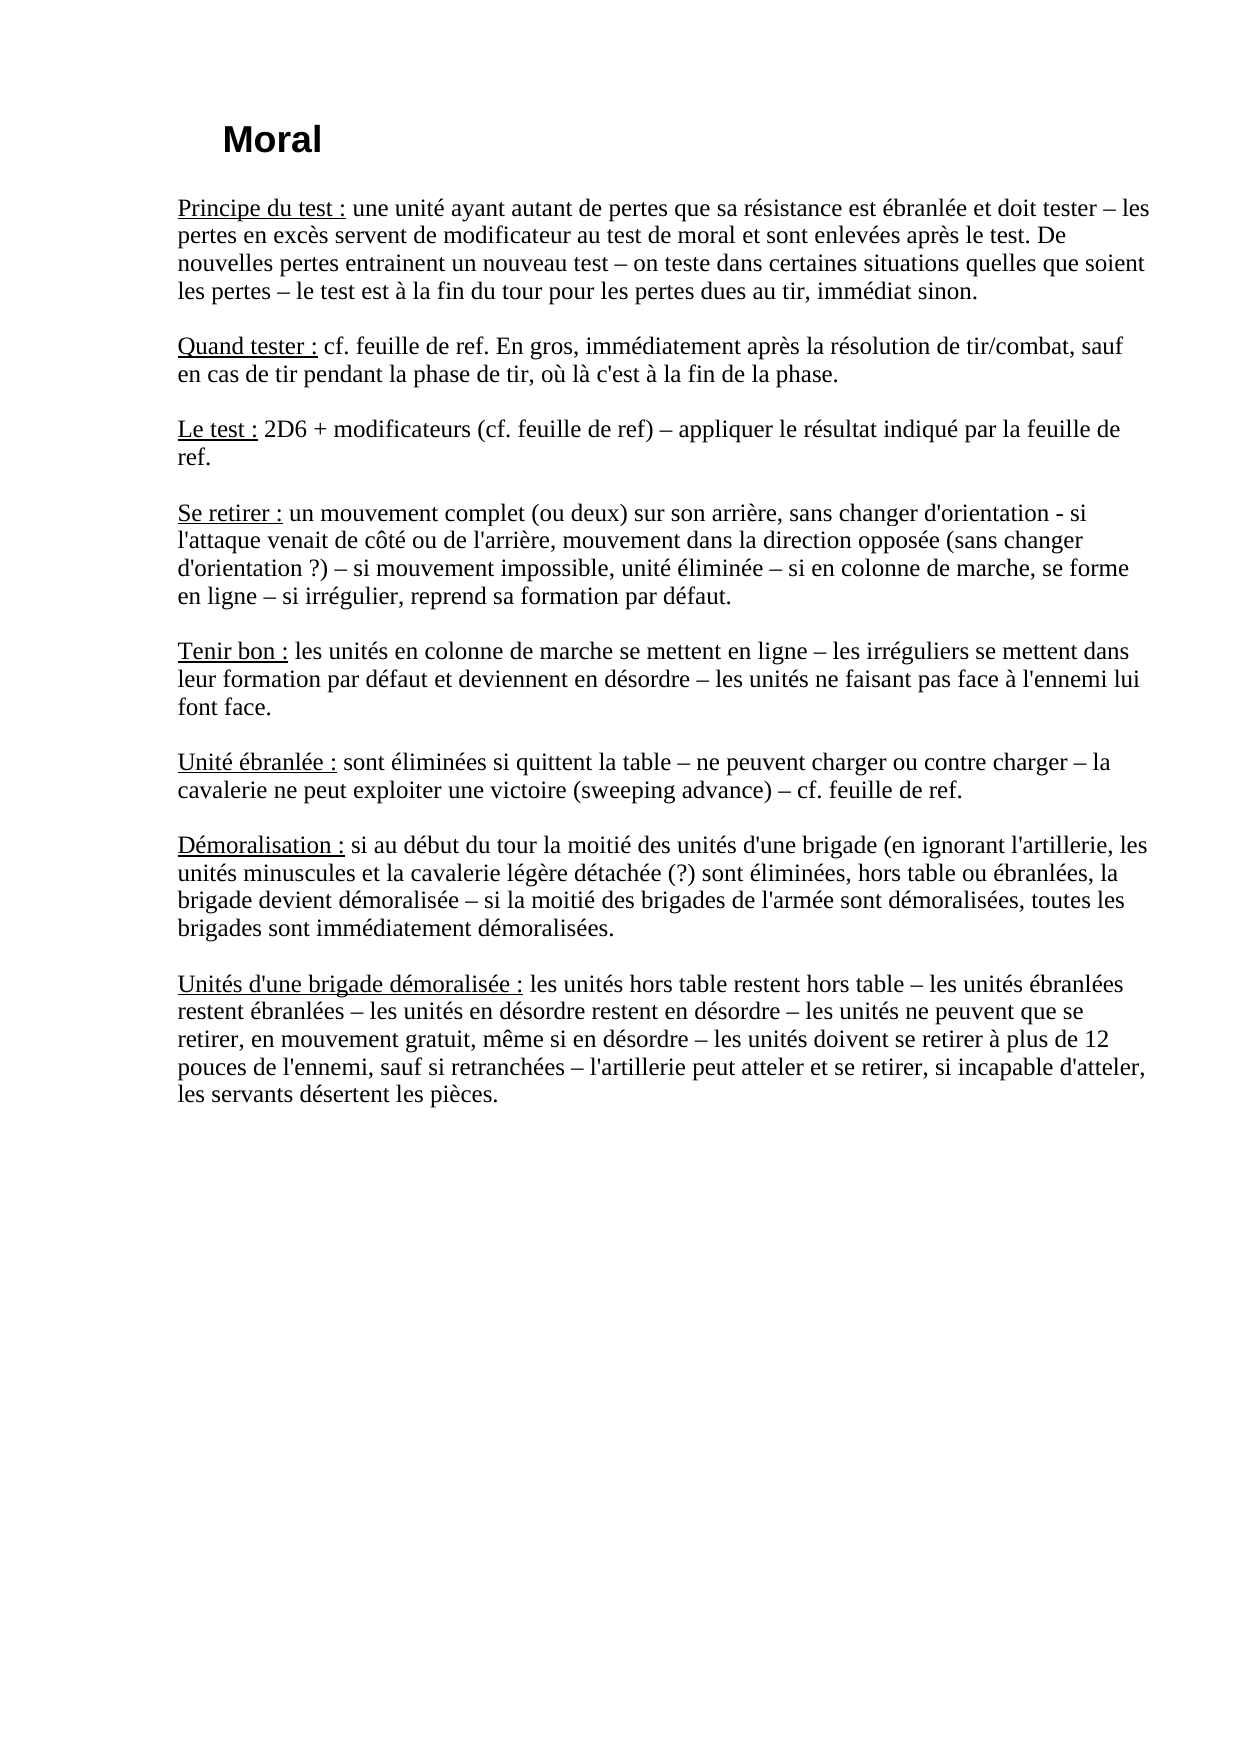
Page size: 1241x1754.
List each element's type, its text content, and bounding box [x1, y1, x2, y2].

text Se retirer : un mouvement complet (ou deux) sur son arrière, sans changer d'orientation - si l'attaque venait de côté ou de l'arrière, mouvement dans la direction opposée (sans changer d'orientation ?) – si mouvement impossible, unité éliminée – si en colonne de marche, se forme en ligne – si irrégulier, reprend sa formation par défaut. [738, 499, 1152, 609]
text Unités d'une brigade démoralisée : les unités hors table restent hors table – les unités ébranlées restent ébranlées – les unités en désordre restent en désordre – les unités ne peuvent que se retirer, en mouvement gratuit, même si en désordre – les unités doivent se retirer à plus de 12 pouces de l'ennemi, sauf si retranchées – l'artillerie peut atteler et se retirer, si incapable d'atteler, les servants désertent les pièces. [177, 970, 1152, 1108]
text Tenir bon : les unités en colonne de marche se mettent en ligne – les irréguliers se mettent dans leur formation par défaut et deviennent en désordre – les unités ne faisant pas face à l'ennemi lui font face. [278, 637, 1152, 720]
text Principe du test : une unité ayant autant de pertes que sa résistance est ébranlée et doit tester – les pertes en excès servent de modificateur au test de moral et sont enlevées après le test. De nouvelles pertes entrainent un nouveau test – on teste dans certaines situations quelles que soient les pertes – le test est à la fin du tour pour les pertes dues au tir, immédiat sinon. [984, 194, 1152, 305]
text Quand tester : cf. feuille de ref. En gros, immédiatement après la résolution de tir/combat, sauf en cas de tir pendant la phase de tir, où là c'est à la fin de la phase. [177, 332, 1152, 388]
text Démoralisation : si au début du tour la moitié des unités d'une brigade (en ignorant l'artillerie, les unités minuscules et la cavalerie légère détachée (?) sont éliminées, hors table ou ébranlées, la brigade devient démoralisée – si la moitié des brigades de l'armée sont démoralisées, toutes les brigades sont immédiatement démoralisées. [621, 831, 1152, 942]
text Unité ébranlée : sont éliminées si quittent la table – ne peuvent charger ou contre charger – la cavalerie ne peut exploiter une victoire (sweeping advance) – cf. feuille de ref. [969, 748, 1152, 803]
subtitle Moral [322, 118, 1152, 160]
text Le test : 2D6 + modificateurs (cf. feuille de ref) – appliquer le résultat indiqué par la feuille de ref. [217, 416, 1152, 471]
